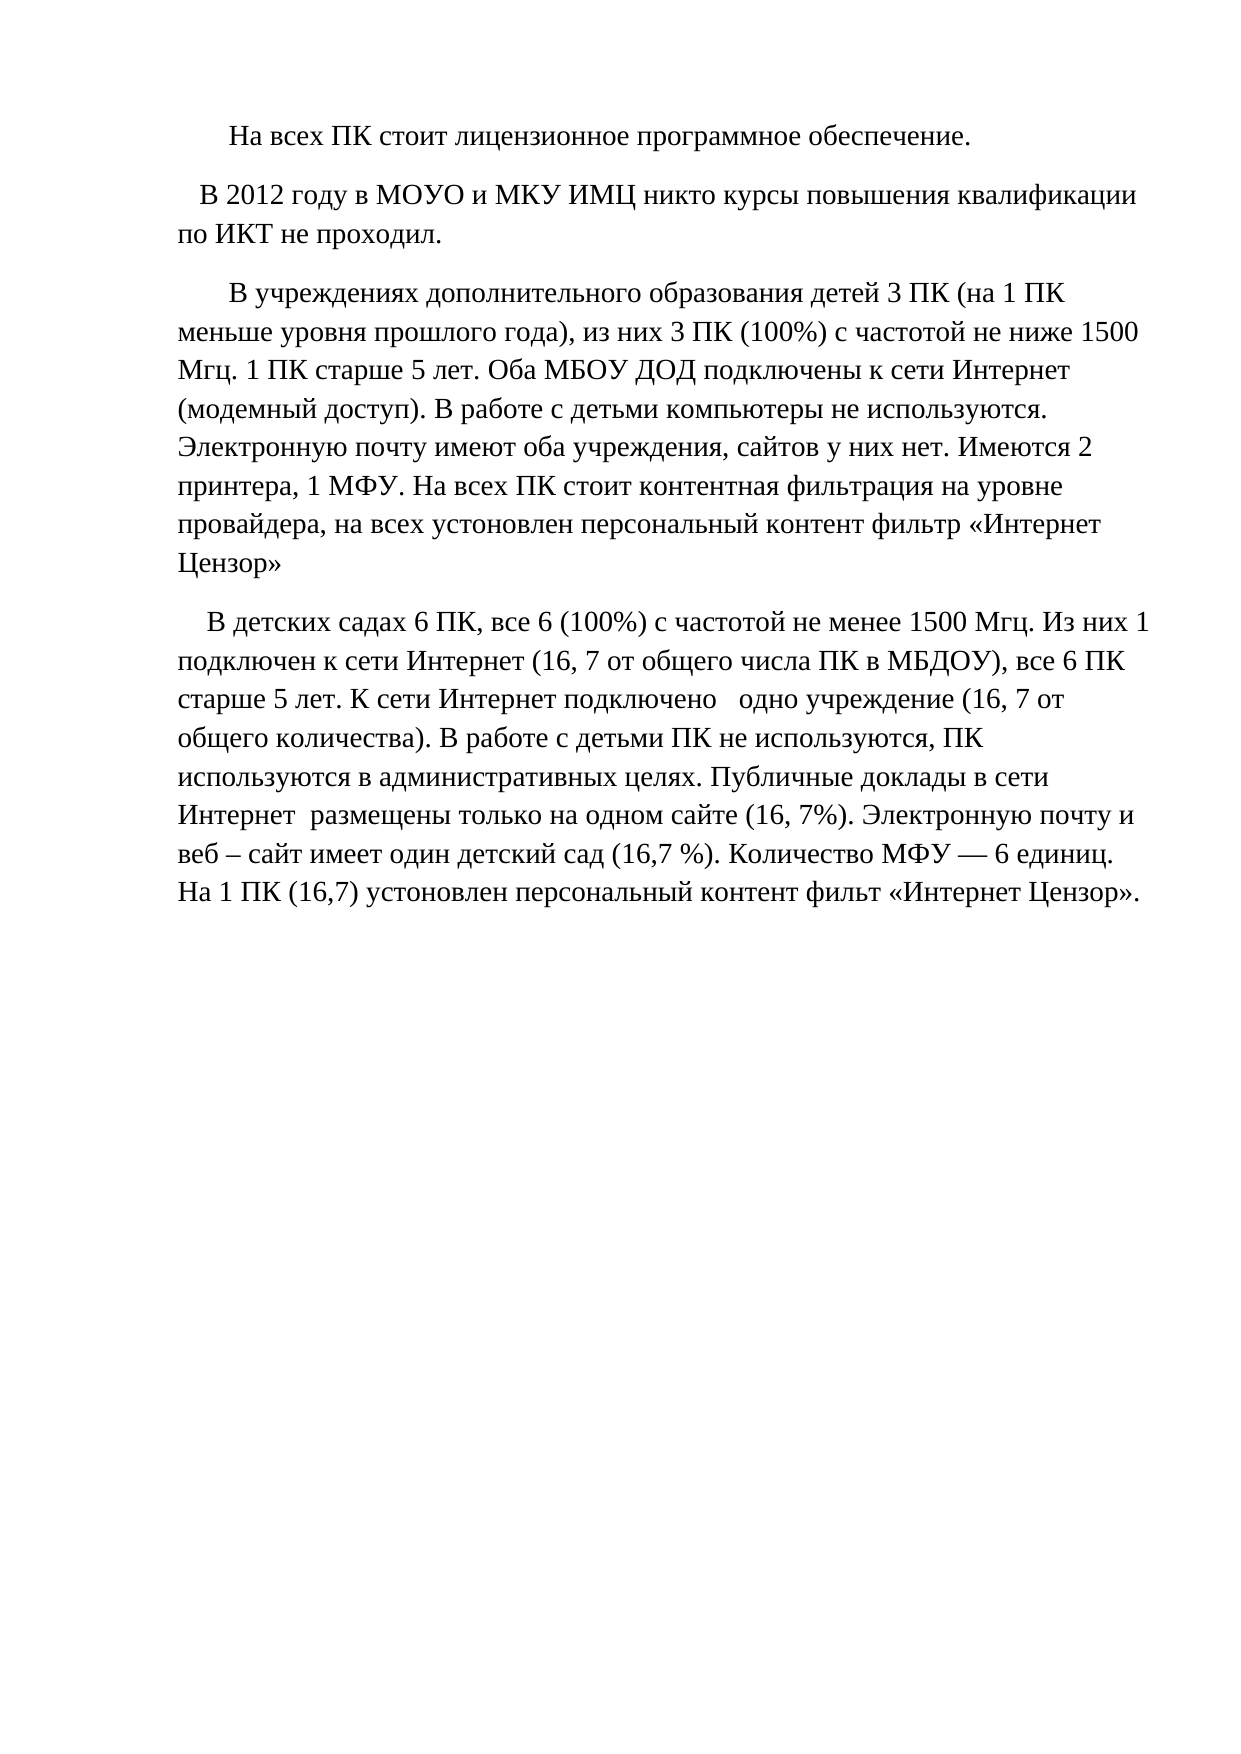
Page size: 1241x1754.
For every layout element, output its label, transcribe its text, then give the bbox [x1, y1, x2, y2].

text В учреждениях дополнительного образования детей 3 ПК (на 1 ПК меньше уровня прошлого года), из них 3 ПК (100%) с частотой не ниже 1500 Мгц. 1 ПК старше 5 лет. Оба МБОУ ДОД подключены к сети Интернет (модемный доступ). В работе с детьми компьютеры не используются. Электронную почту имеют оба учреждения, сайтов у них нет. Имеются 2 принтера, 1 МФУ. На всех ПК стоит контентная фильтрация на уровне провайдера, на всех устоновлен персональный контент фильтр «Интернет Цензор» [177, 275, 1152, 579]
text На всех ПК стоит лицензионное программное обеспечение. [177, 118, 1152, 152]
text В 2012 году в МОУО и МКУ ИМЦ никто курсы повышения квалификации по ИКТ не проходил. [177, 177, 1152, 249]
text В детских садах 6 ПК, все 6 (100%) с частотой не менее 1500 Мгц. Из них 1 подключен к сети Интернет (16, 7 от общего числа ПК в МБДОУ), все 6 ПК старше 5 лет. К сети Интернет подключено одно учреждение (16, 7 от общего количества). В работе с детьми ПК не используются, ПК используются в административных целях. Публичные доклады в сети Интернет размещены только на одном сайте (16, 7%). Электронную почту и веб – сайт имеет один детский сад (16,7 %). Количество МФУ — 6 единиц. На 1 ПК (16,7) устоновлен персональный контент фильт «Интернет Цензор». [177, 604, 1152, 908]
